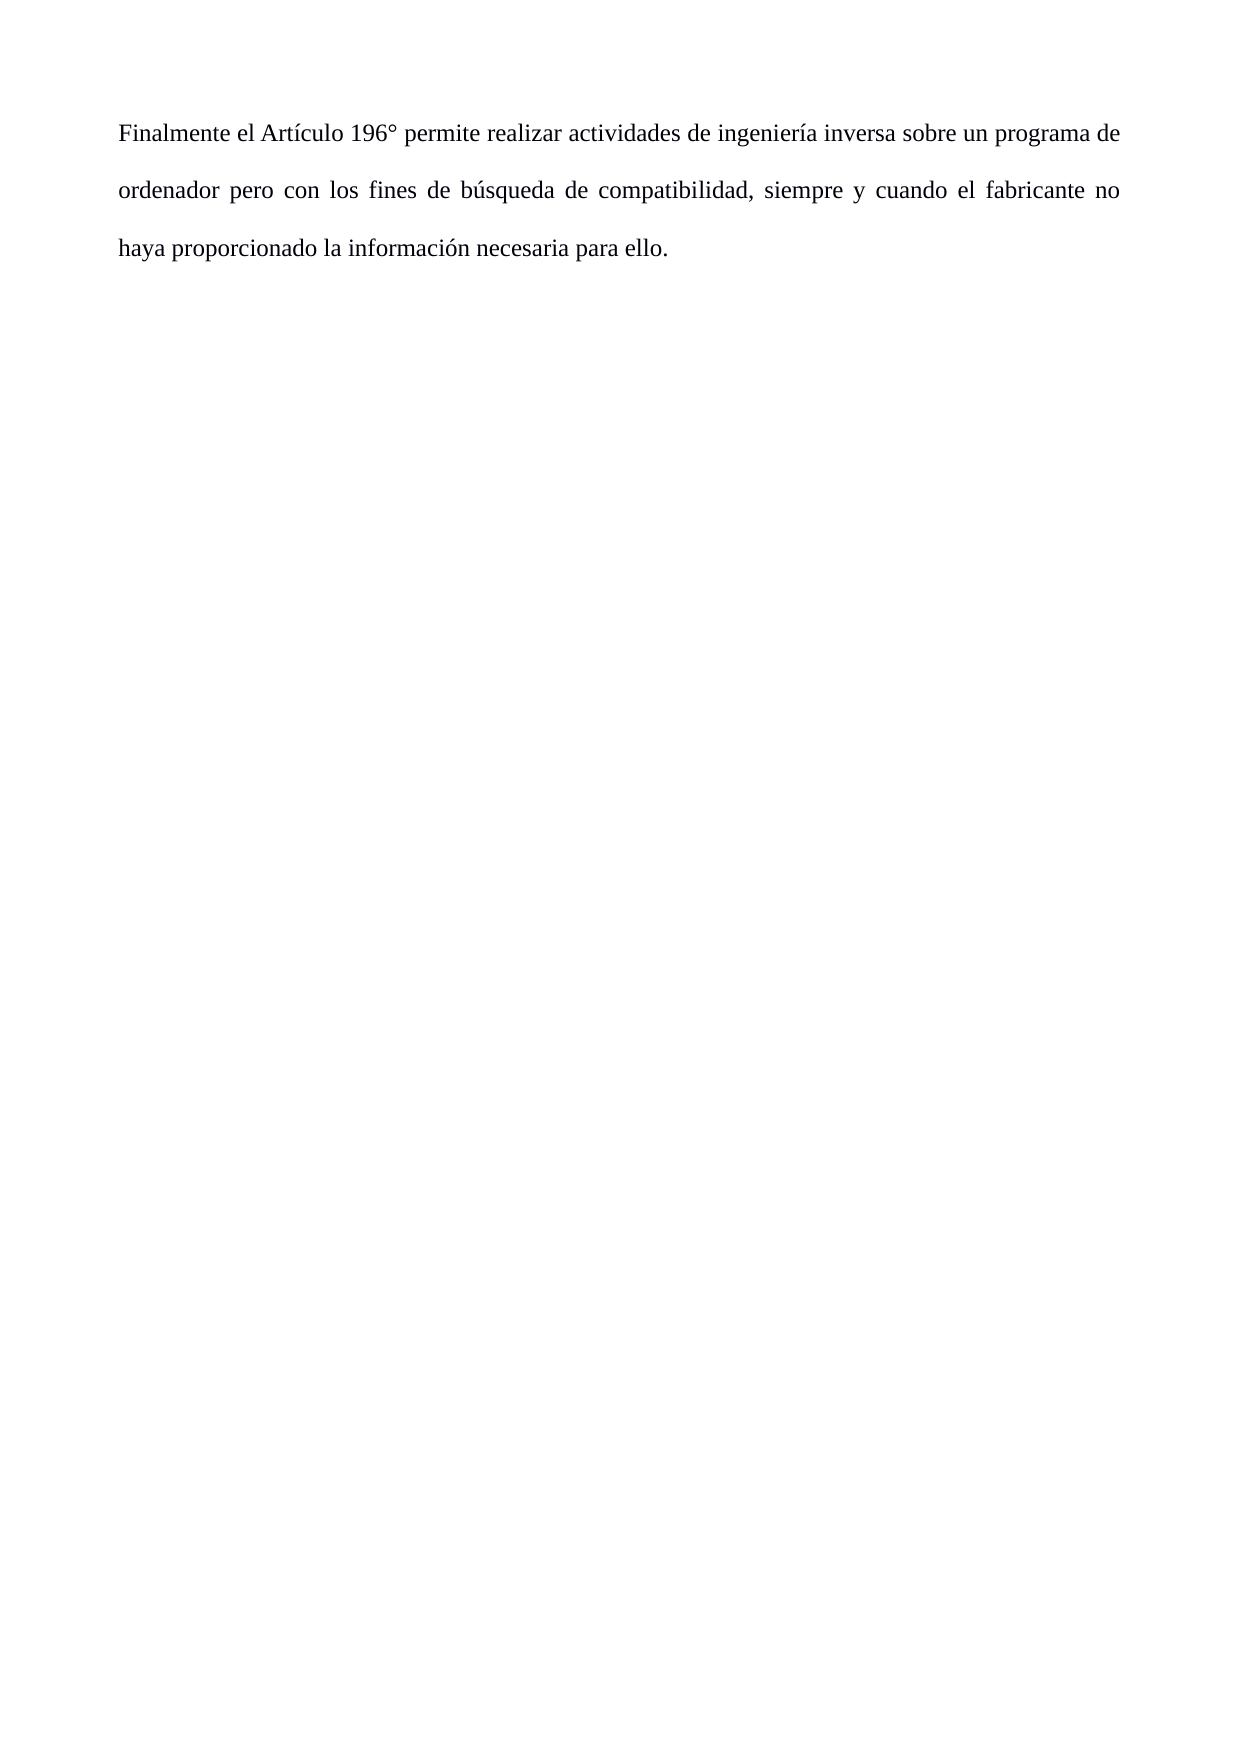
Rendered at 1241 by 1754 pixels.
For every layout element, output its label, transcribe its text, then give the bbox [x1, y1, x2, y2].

text Finalmente el Artículo 196° permite realizar actividades de ingeniería inversa sobre un programa de ordenador pero con los fines de búsqueda de compatibilidad, siempre y cuando el fabricante no haya proporcionado la información necesaria para ello. [118, 118, 1122, 262]
